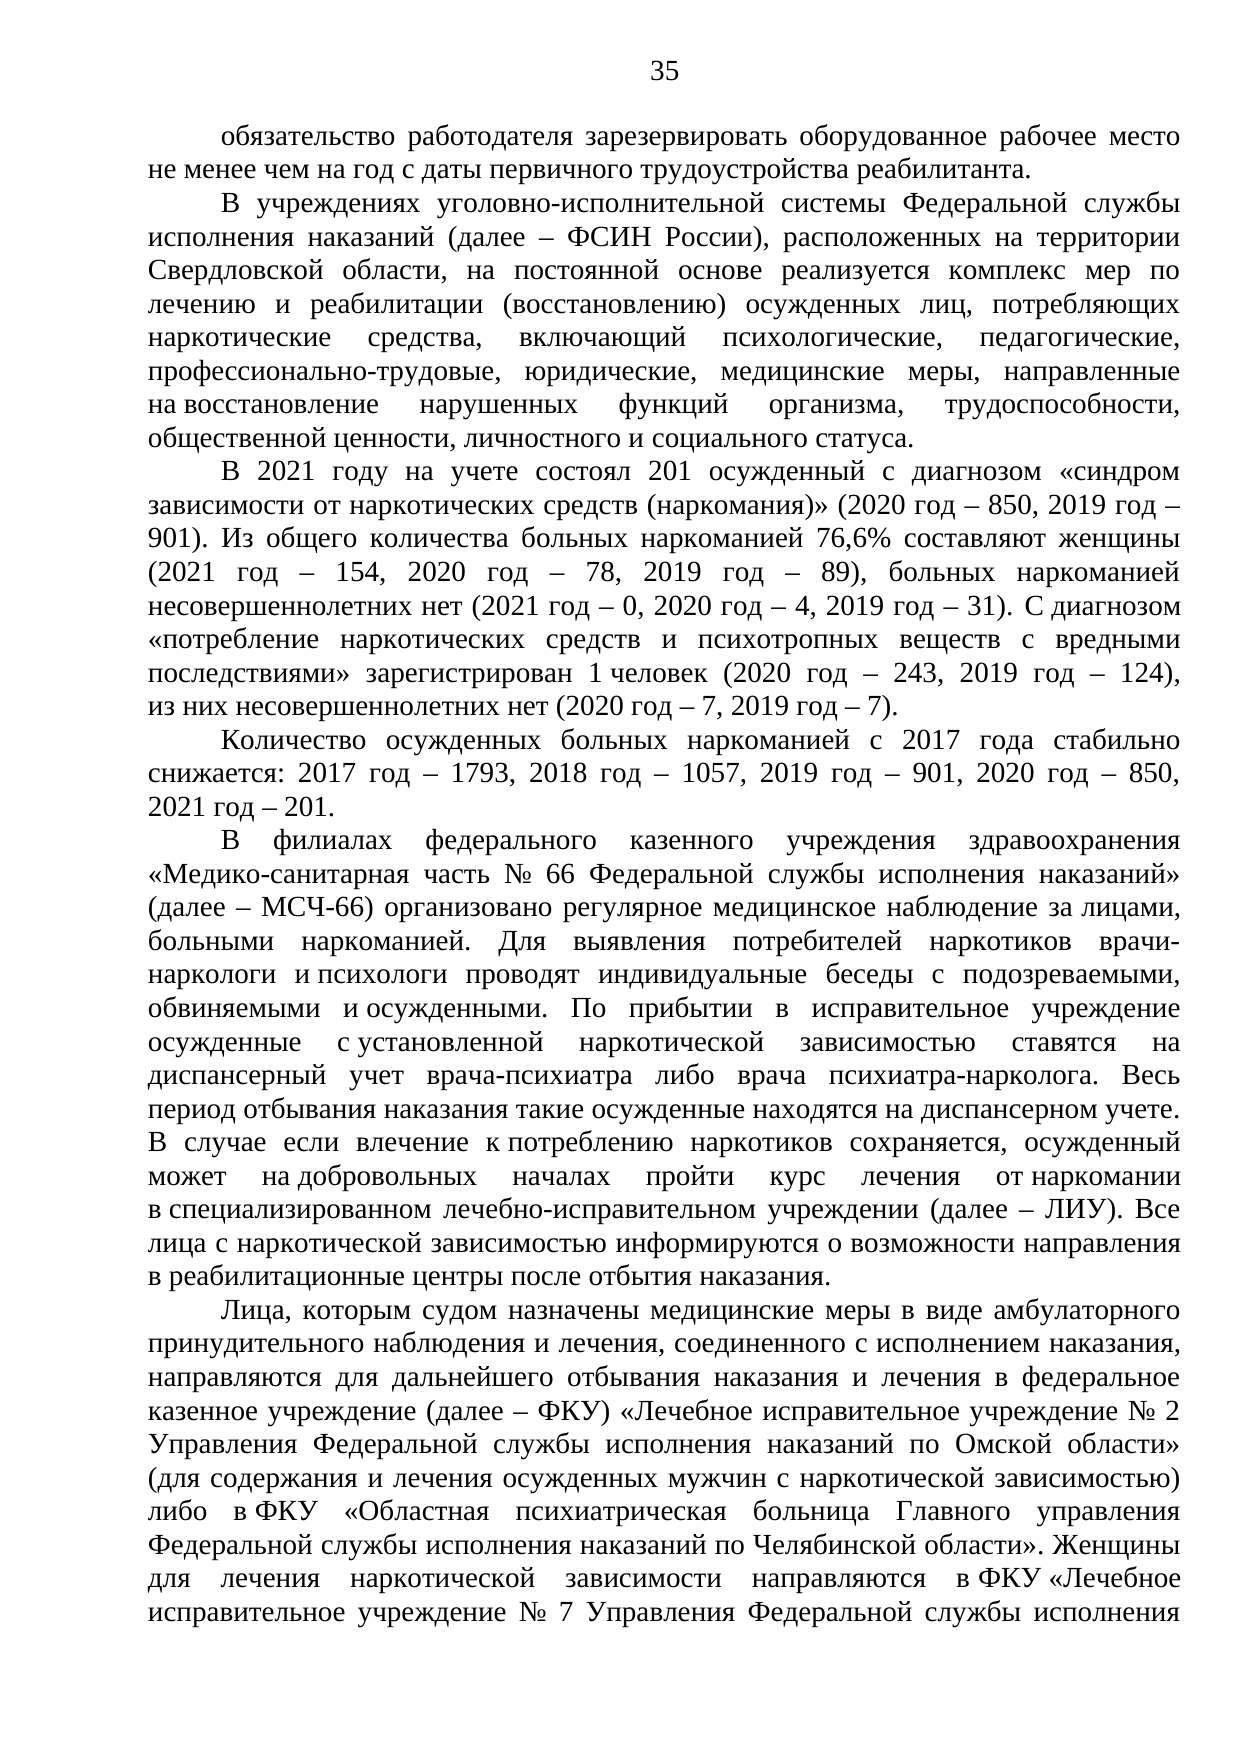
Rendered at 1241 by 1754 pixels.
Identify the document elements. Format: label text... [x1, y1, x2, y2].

text В 2021 году на учете состоял 201 осужденный с диагнозом «синдром зависимости от наркотических средств (наркомания)» (2020 год – 850, 2019 год – 901). Из общего количества больных наркоманией 76,6% составляют женщины (2021 год – 154, 2020 год – 78, 2019 год – 89), больных наркоманией несовершеннолетних нет (2021 год – 0, 2020 год – 4, 2019 год – 31). С диагнозом «потребление наркотических средств и психотропных веществ с вредными последствиями» зарегистрирован 1 человек (2020 год – 243, 2019 год – 124), из них несовершеннолетних нет (2020 год – 7, 2019 год – 7). [148, 453, 1181, 722]
text обязательство работодателя зарезервировать оборудованное рабочее место не менее чем на год с даты первичного трудоустройства реабилитанта. [148, 118, 1181, 185]
text Количество осужденных больных наркоманией с 2017 года стабильно снижается: 2017 год – 1793, 2018 год – 1057, 2019 год – 901, 2020 год – 850, 2021 год – 201. [148, 722, 1181, 822]
text В учреждениях уголовно-исполнительной системы Федеральной службы исполнения наказаний (далее – ФСИН России), расположенных на территории Свердловской области, на постоянной основе реализуется комплекс мер по лечению и реабилитации (восстановлению) осужденных лиц, потребляющих наркотические средства, включающий психологические, педагогические, профессионально-трудовые, юридические, медицинские меры, направленные на восстановление нарушенных функций организма, трудоспособности, общественной ценности, личностного и социального статуса. [148, 185, 1181, 453]
text В филиалах федерального казенного учреждения здравоохранения «Медико-санитарная часть № 66 Федеральной службы исполнения наказаний» (далее – МСЧ-66) организовано регулярное медицинское наблюдение за лицами, больными наркоманией. Для выявления потребителей наркотиков врачи-наркологи и психологи проводят индивидуальные беседы с подозреваемыми, обвиняемыми и осужденными. По прибытии в исправительное учреждение осужденные с установленной наркотической зависимостью ставятся на диспансерный учет врача-психиатра либо врача психиатра-нарколога. Весь период отбывания наказания такие осужденные находятся на диспансерном учете. В случае если влечение к потреблению наркотиков сохраняется, осужденный может на добровольных началах пройти курс лечения от наркомании в специализированном лечебно-исправительном учреждении (далее – ЛИУ). Все лица с наркотической зависимостью информируются о возможности направления в реабилитационные центры после отбытия наказания. [148, 822, 1181, 1292]
text Лица, которым судом назначены медицинские меры в виде амбулаторного принудительного наблюдения и лечения, соединенного с исполнением наказания, направляются для дальнейшего отбывания наказания и лечения в федеральное казенное учреждение (далее – ФКУ) «Лечебное исправительное учреждение № 2 Управления Федеральной службы исполнения наказаний по Омской области» (для содержания и лечения осужденных мужчин с наркотической зависимостью) либо в ФКУ «Областная психиатрическая больница Главного управления Федеральной службы исполнения наказаний по Челябинской области». Женщины для лечения наркотической зависимости направляются в ФКУ «Лечебное исправительное учреждение № 7 Управления Федеральной службы исполнения [148, 1292, 1181, 1627]
